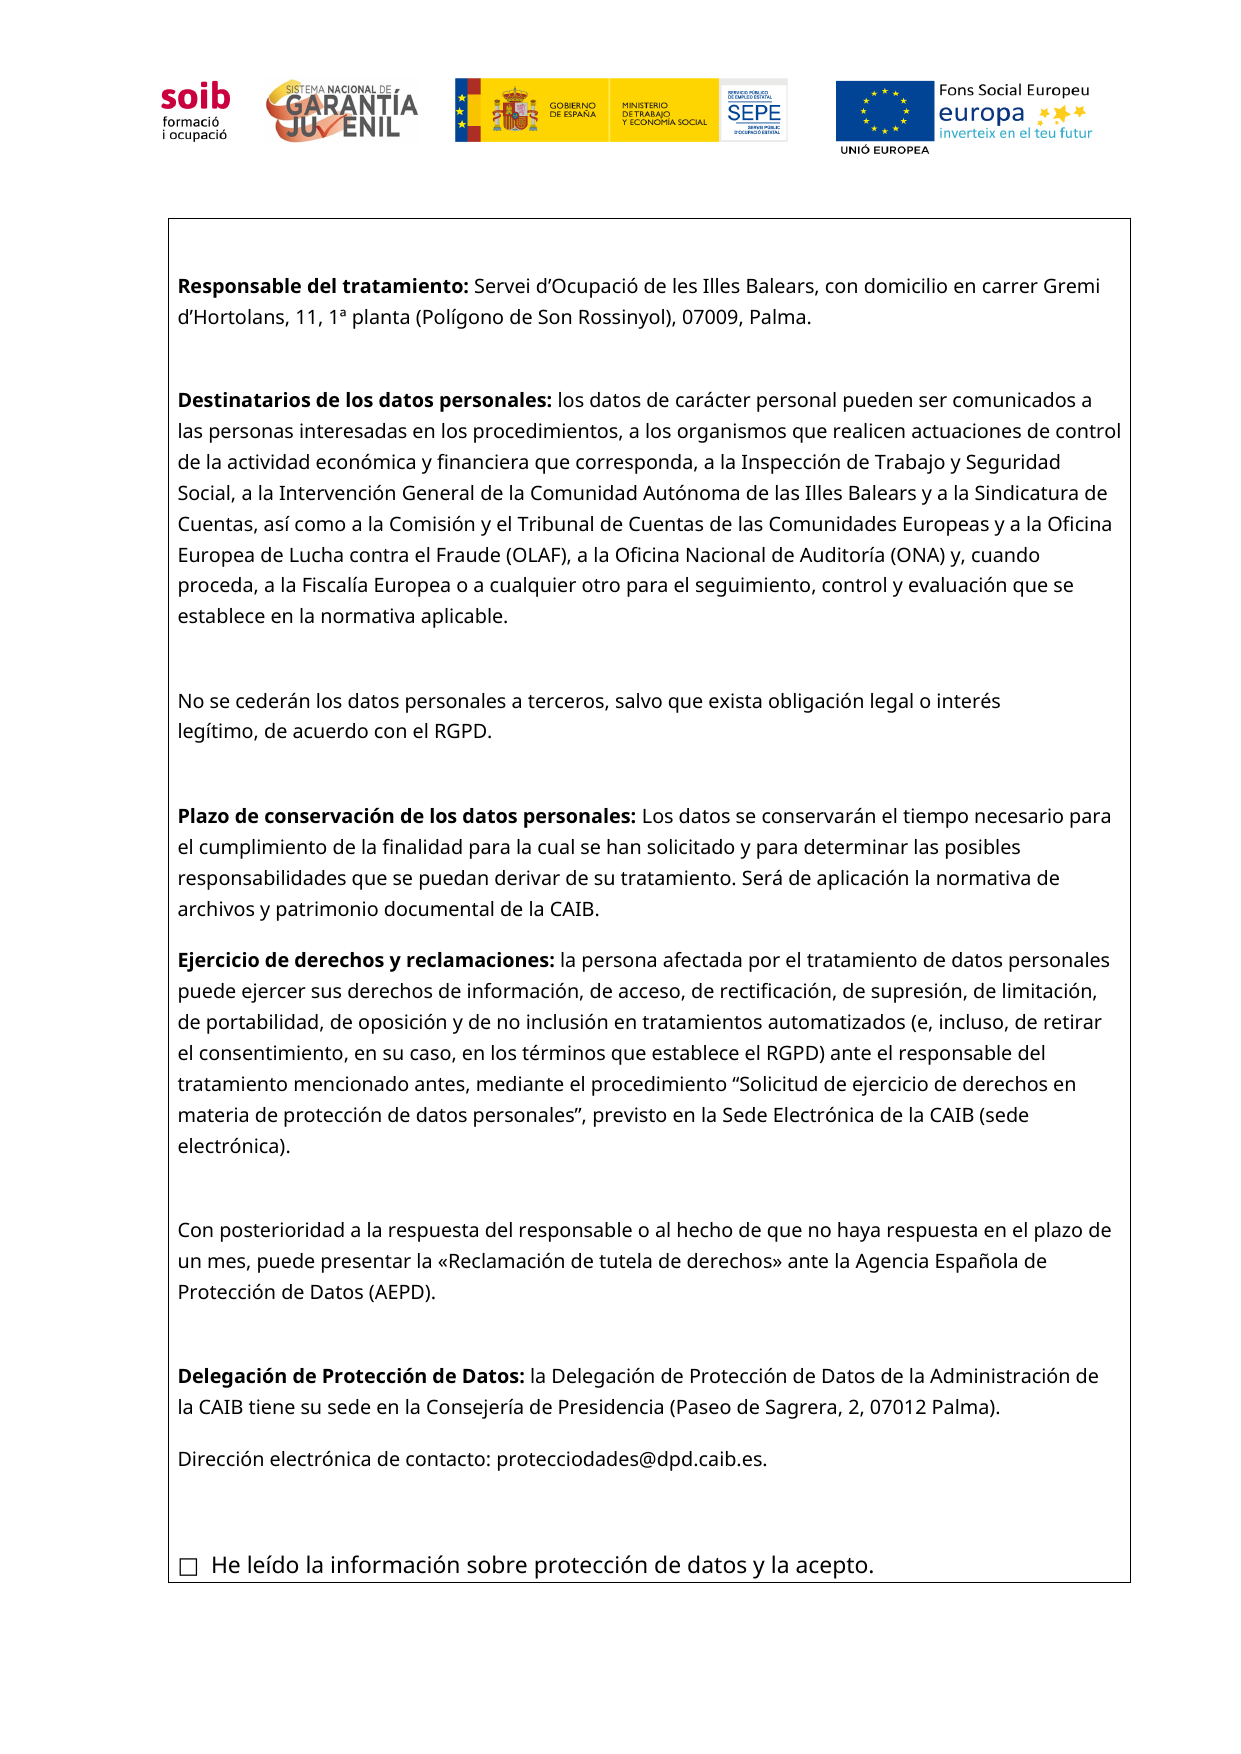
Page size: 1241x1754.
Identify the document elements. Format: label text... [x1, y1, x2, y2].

text No se cederán los datos personales a terceros, salvo que exista obligación legal o interés legítimo, de acuerdo con el RGPD. [169, 684, 1130, 777]
text Responsable del tratamiento: Servei d’Ocupació de les Illes Balears, con domicilio en carrer Gremi d’Hortolans, 11, 1ª planta (Polígono de Son Rossinyol), 07009, Palma. [169, 269, 1130, 330]
text Delegación de Protección de Datos: la Delegación de Protección de Datos de la Administración de la CAIB tiene su sede en la Consejería de Presidencia (Paseo de Sagrera, 2, 07012 Palma). [169, 1359, 1130, 1420]
picture [156, 73, 1100, 161]
text □ He leído la información sobre protección de datos y la acepto. [169, 1546, 1130, 1582]
text Con posterioridad a la respuesta del responsable o al hecho de que no haya respuesta en el plazo de un mes, puede presentar la «Reclamación de tutela de derechos» ante la Agencia Española de Protección de Datos (AEPD). [169, 1213, 1130, 1337]
text Plazo de conservación de los datos personales: Los datos se conservarán el tiempo necesario para el cumplimiento de la finalidad para la cual se han solicitado y para determinar las posibles responsabilidades que se puedan derivar de su tratamiento. Será de aplicación la normativa de archivos y patrimonio documental de la CAIB. [169, 799, 1130, 922]
text Ejercicio de derechos y reclamaciones: la persona afectada por el tratamiento de datos personales puede ejercer sus derechos de información, de acceso, de rectificación, de supresión, de limitación, de portabilidad, de oposición y de no inclusión en tratamientos automatizados (e, incluso, de retirar el consentimiento, en su caso, en los términos que establece el RGPD) ante el responsable del tratamiento mencionado antes, mediante el procedimiento “Solicitud de ejercicio de derechos en materia de protección de datos personales”, previsto en la Sede Electrónica de la CAIB (sede electrónica). [169, 943, 1130, 1191]
text Destinatarios de los datos personales: los datos de carácter personal pueden ser comunicados a las personas interesadas en los procedimientos, a los organismos que realicen actuaciones de control de la actividad económica y financiera que corresponda, a la Inspección de Trabajo y Seguridad Social, a la Intervención General de la Comunidad Autónoma de las Illes Balears y a la Sindicatura de Cuentas, así como a la Comisión y el Tribunal de Cuentas de las Comunidades Europeas y a la Oficina Europea de Lucha contra el Fraude (OLAF), a la Oficina Nacional de Auditoría (ONA) y, cuando proceda, a la Fiscalía Europea o a cualquier otro para el seguimiento, control y evaluación que se establece en la normativa aplicable. [169, 352, 1130, 662]
text Dirección electrónica de contacto: protecciodades@dpd.caib.es. [169, 1442, 1130, 1472]
